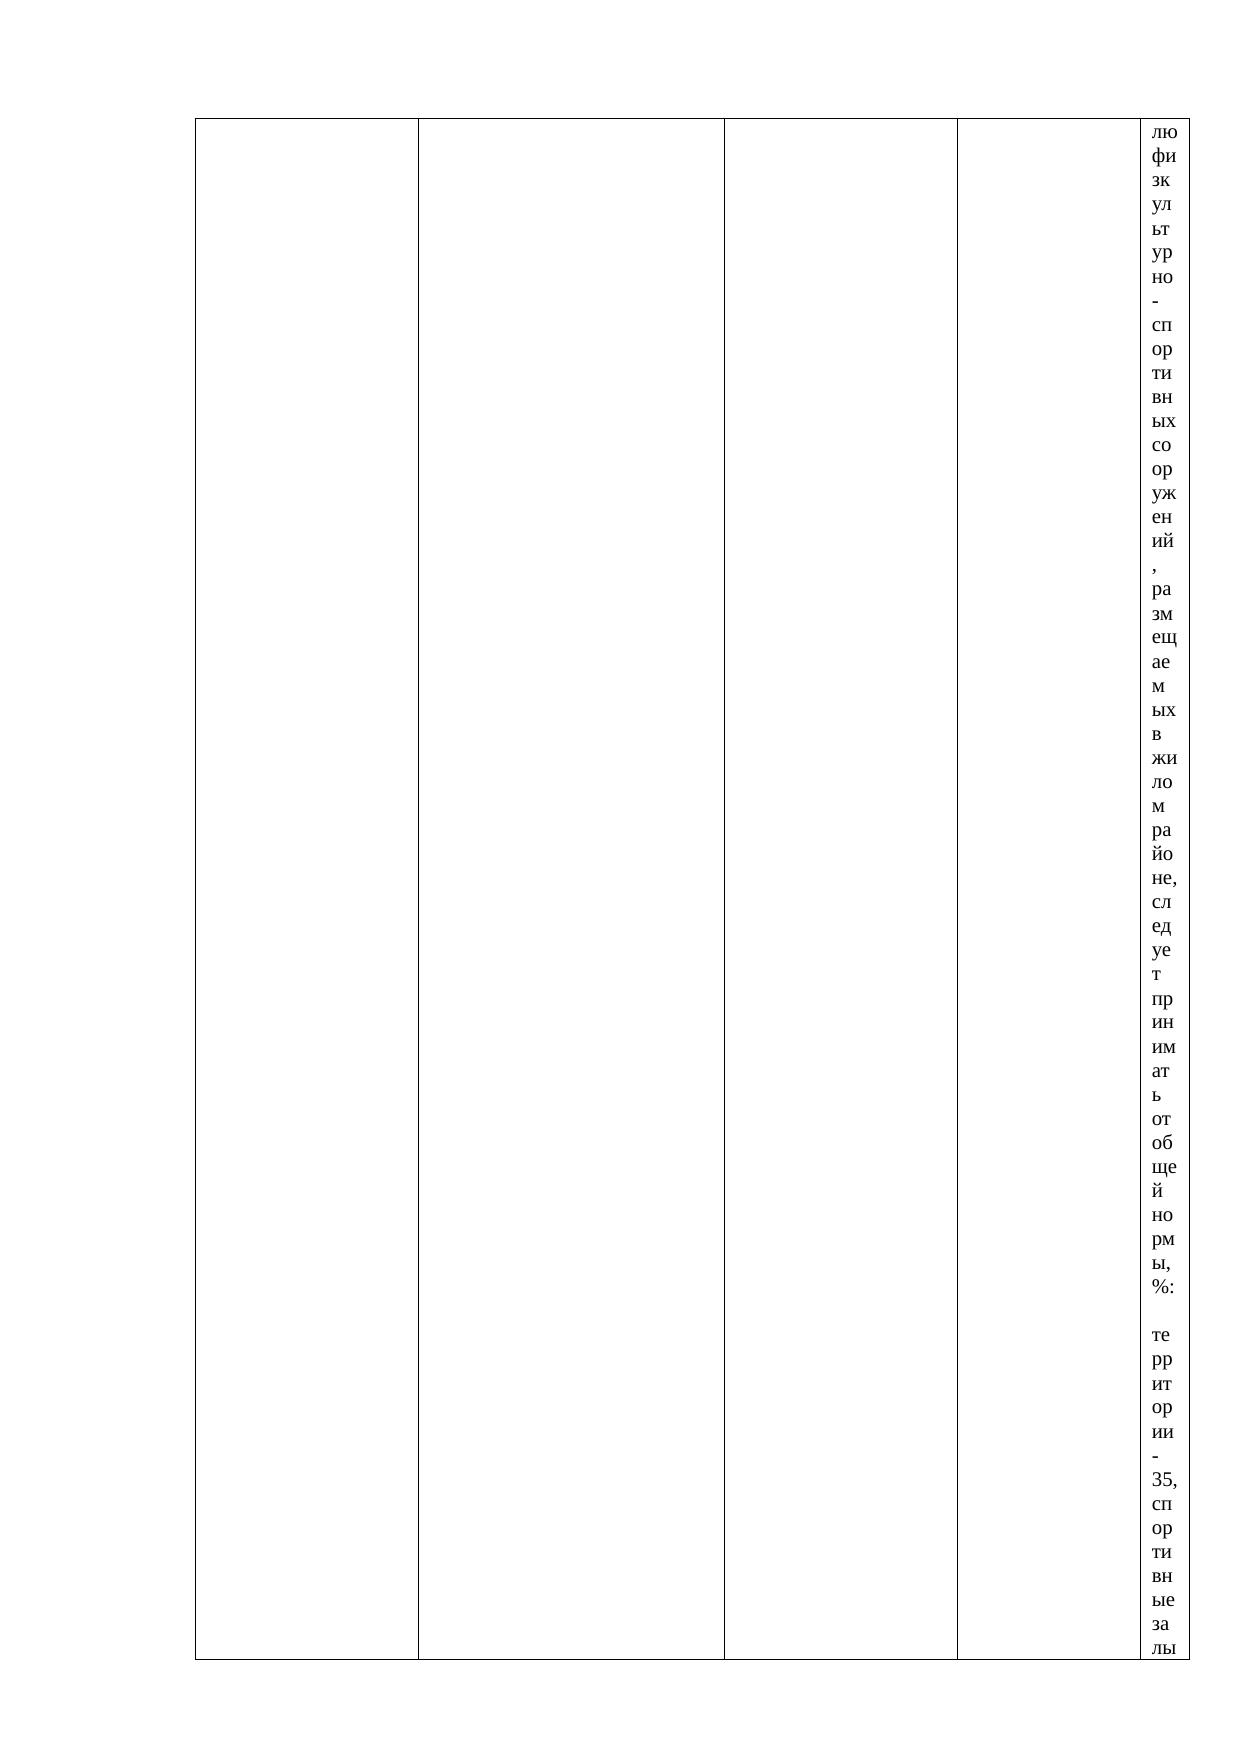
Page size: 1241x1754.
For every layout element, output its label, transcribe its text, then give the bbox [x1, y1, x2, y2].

table_cell [725, 119, 957, 1659]
table_cell лю физкультурно- спортивных сооружений, размещаемых в жилом районе, следует принимать от общей нормы, %: территории - 35, спортивные залы [1141, 119, 1189, 1659]
table_cell [196, 119, 418, 1659]
table_cell - [419, 119, 724, 1659]
table_cell [958, 119, 1140, 1659]
